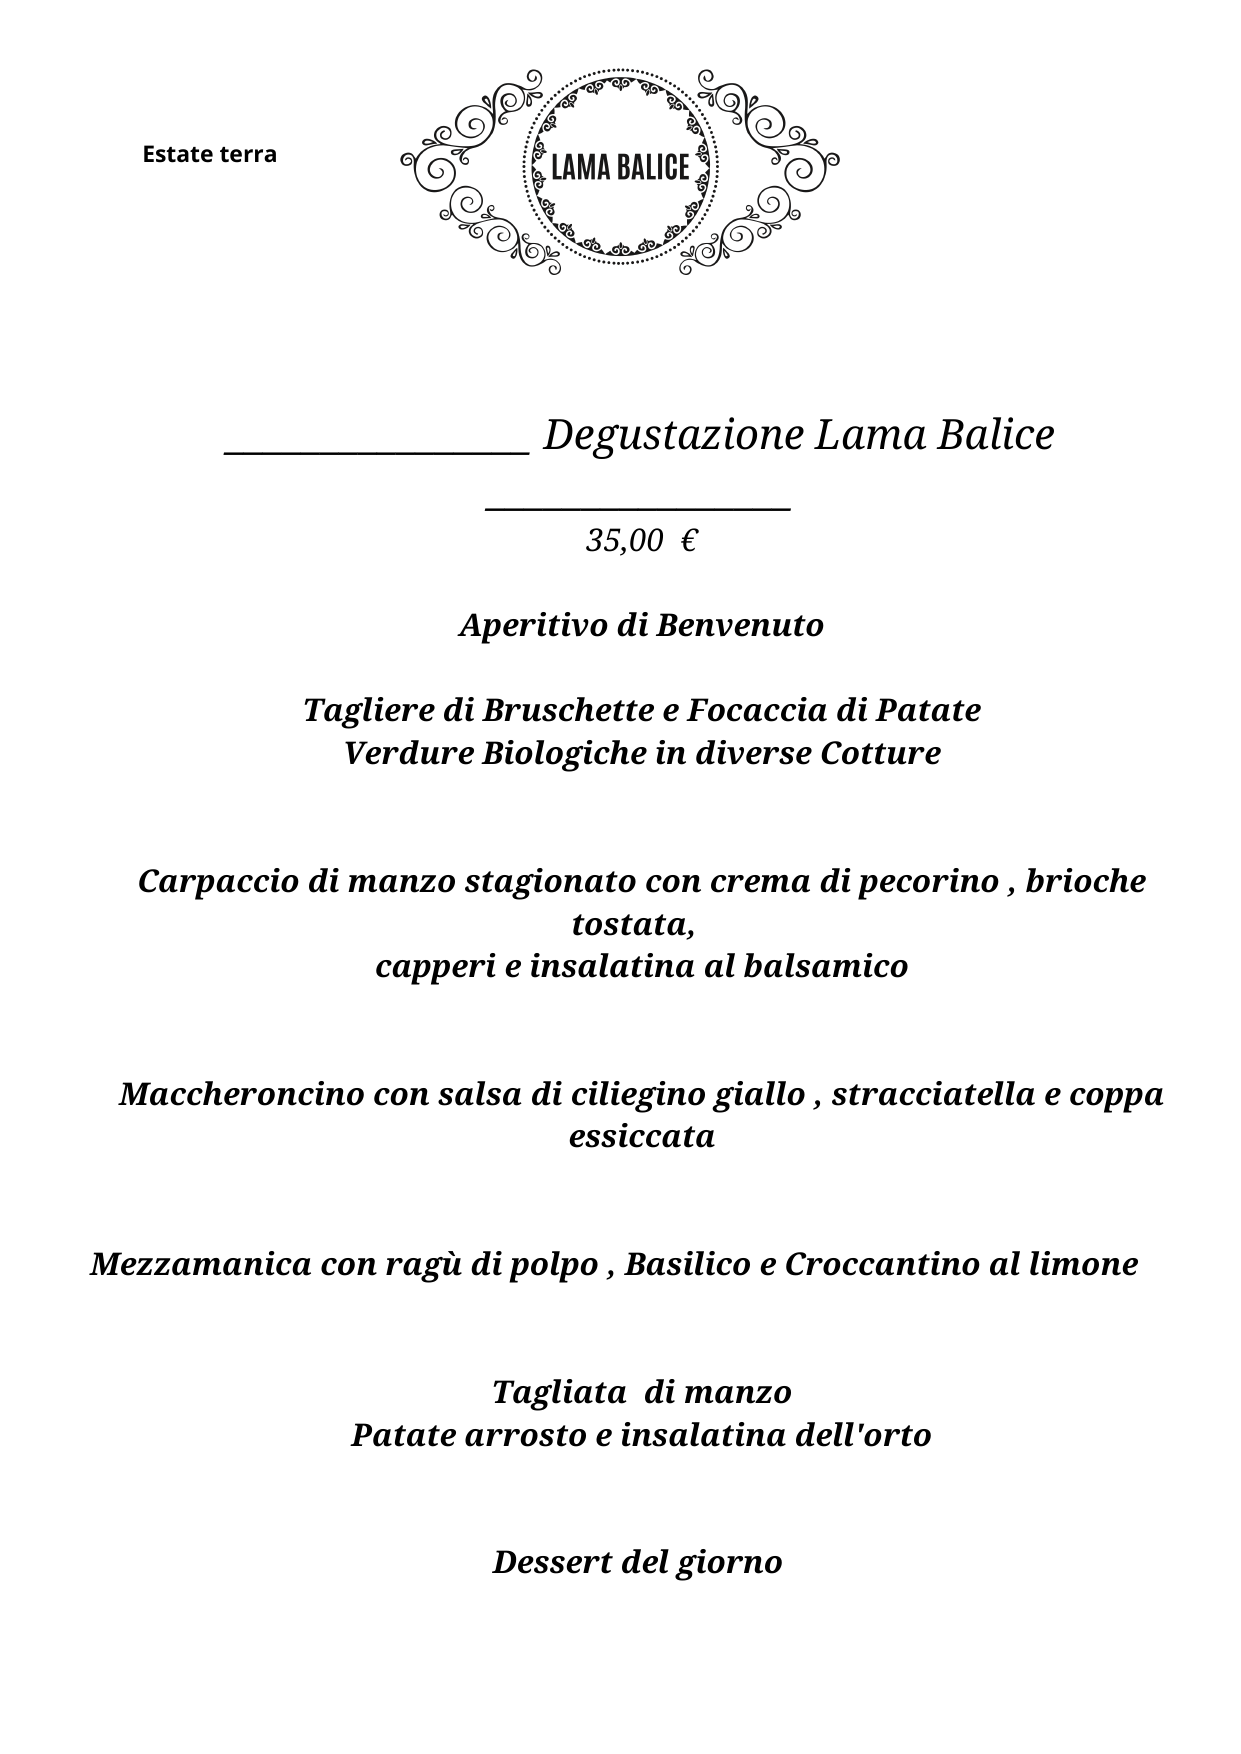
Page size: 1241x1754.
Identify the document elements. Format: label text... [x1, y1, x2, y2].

text Estate terra [25, 137, 400, 169]
text Carpaccio di manzo stagionato con crema di pecorino , brioche tostata, [75, 859, 1212, 944]
text Tagliere di Bruschette e Focaccia di Patate [75, 688, 1212, 731]
text Maccheroncino con salsa di ciliegino giallo , stracciatella e coppa essiccata [75, 1072, 1212, 1157]
text Verdure Biologiche in diverse Cotture [75, 731, 1212, 774]
picture [400, 68, 840, 275]
text Dessert del giorno [75, 1541, 1212, 1583]
text Mezzamanica con ragù di polpo , Basilico e Croccantino al limone [75, 1242, 1165, 1285]
text 35,00 € [75, 518, 1212, 561]
text ________________ Degustazione Lama Balice ________________ [75, 404, 1212, 518]
text [840, 137, 1212, 169]
text Aperitivo di Benvenuto [75, 603, 1212, 646]
text Patate arrosto e insalatina dell'orto [75, 1413, 1212, 1455]
text Tagliata di manzo [75, 1370, 1212, 1413]
text capperi e insalatina al balsamico [75, 944, 1212, 987]
